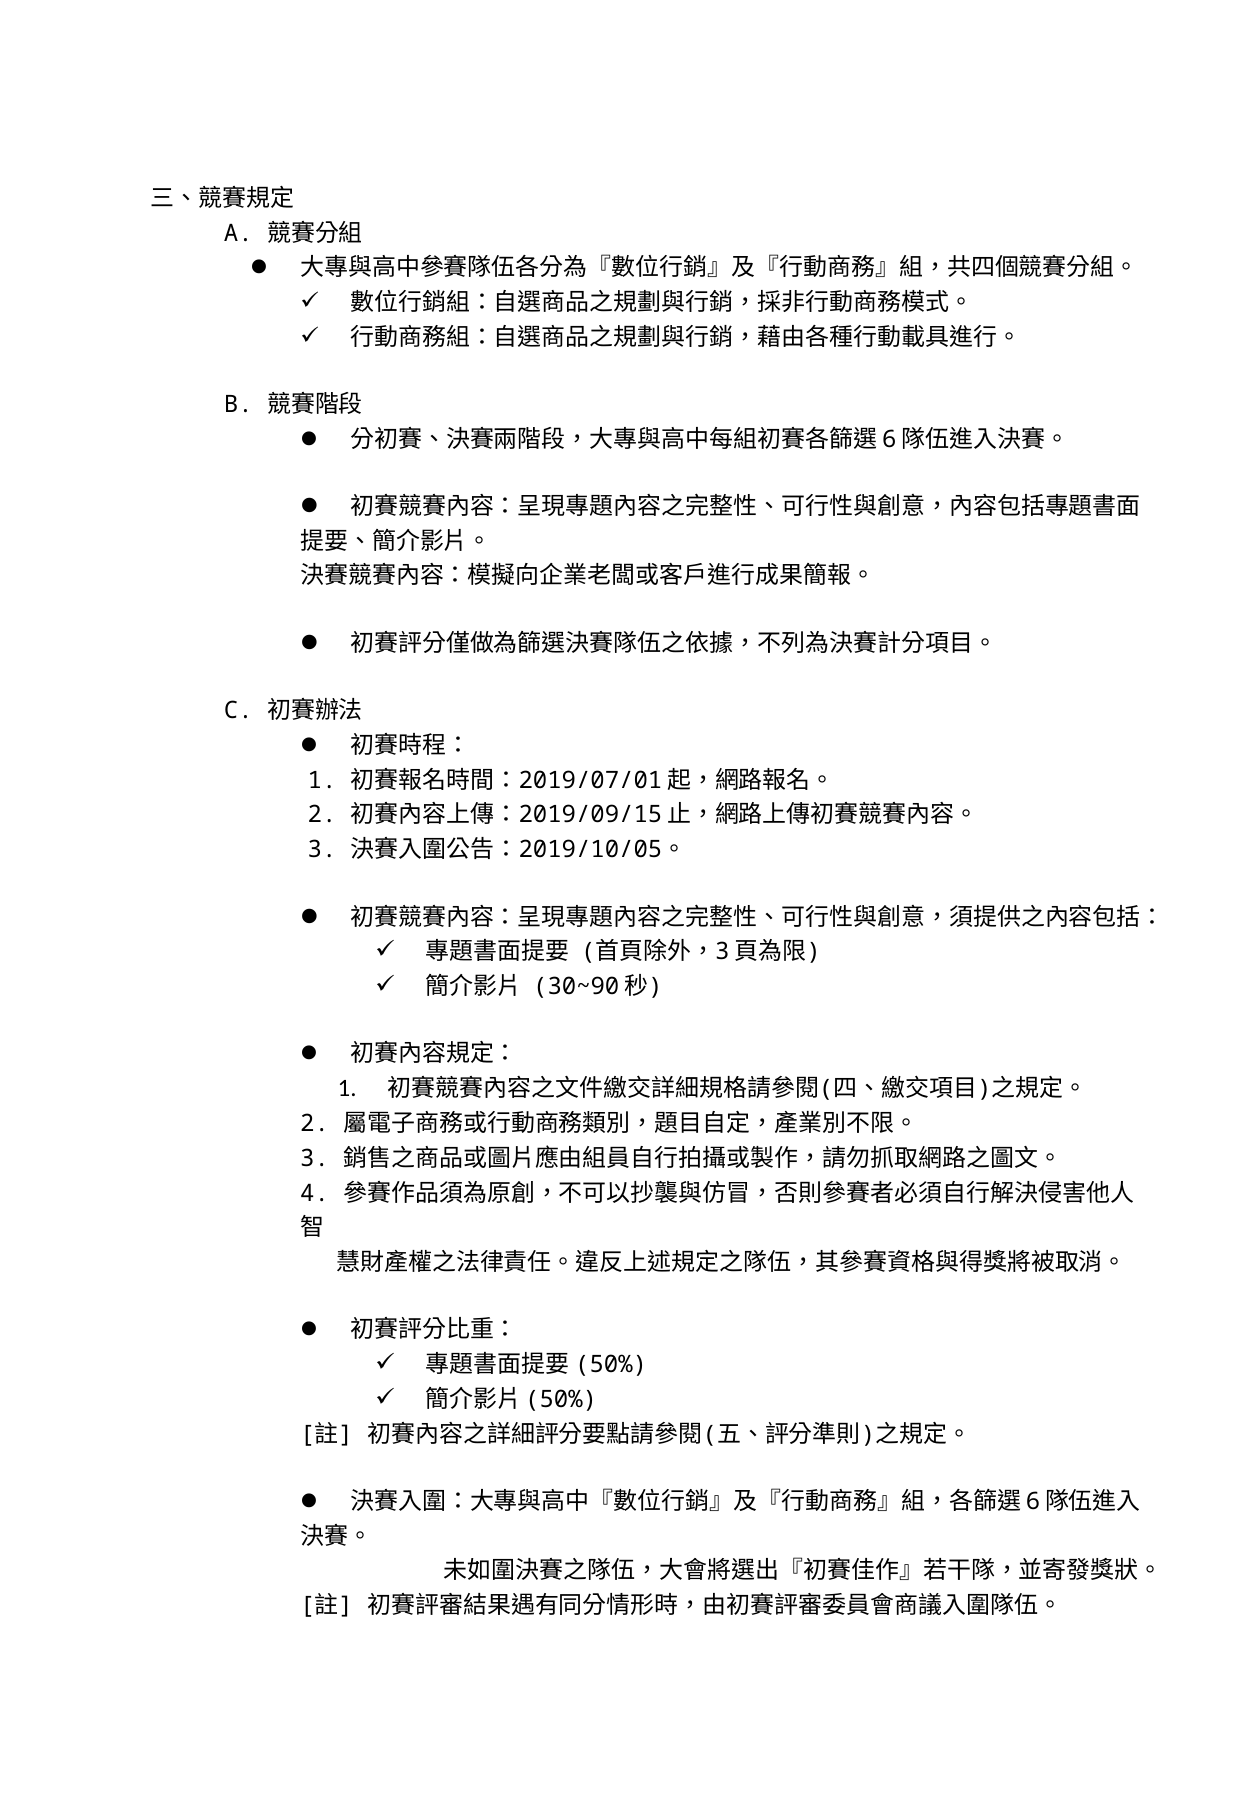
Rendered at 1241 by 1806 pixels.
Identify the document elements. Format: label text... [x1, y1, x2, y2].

text 決賽競賽內容：模擬向企業老闆或客戶進行成果簡報。 [300, 556, 1147, 591]
list 簡介影片 (50%) [375, 1379, 1147, 1414]
text 2. 初賽內容上傳：2019/09/15止，網路上傳初賽競賽內容。 [200, 795, 1147, 830]
list 簡介影片 (30~90秒) [375, 967, 1147, 1001]
text B. 競賽階段 [150, 384, 1147, 419]
text [註] 初賽評審結果遇有同分情形時，由初賽評審委員會商議入圍隊伍。 [300, 1586, 1147, 1621]
text 三、競賽規定 [150, 178, 1147, 213]
text 3. 銷售之商品或圖片應由組員自行拍攝或製作，請勿抓取網路之圖文。 [300, 1138, 1147, 1173]
list 數位行銷組：自選商品之規劃與行銷，採非行動商務模式。 [300, 283, 1147, 317]
list 初賽評分僅做為篩選決賽隊伍之依據，不列為決賽計分項目。 [300, 623, 1147, 658]
list 行動商務組：自選商品之規劃與行銷，藉由各種行動載具進行。 [300, 317, 1147, 352]
text 4. 參賽作品須為原創，不可以抄襲與仿冒，否則參賽者必須自行解決侵害他人智 [300, 1173, 1147, 1243]
text 未如圍決賽之隊伍，大會將選出『初賽佳作』若干隊，並寄發獎狀。 [300, 1551, 1147, 1586]
text 2. 屬電子商務或行動商務類別，題目自定，產業別不限。 [300, 1103, 1147, 1138]
list 初賽競賽內容之文件繳交詳細規格請參閱(四、繳交項目)之規定。 [337, 1069, 1147, 1103]
list 決賽入圍：大專與高中『數位行銷』及『行動商務』組，各篩選6隊伍進入決賽。 [300, 1482, 1147, 1551]
list 分初賽、決賽兩階段，大專與高中每組初賽各篩選6隊伍進入決賽。 [300, 419, 1147, 454]
list 專題書面提要 (首頁除外，3頁為限) [375, 932, 1147, 967]
text 1. 初賽報名時間：2019/07/01起，網路報名。 [200, 760, 1147, 795]
list 專題書面提要 (50%) [375, 1344, 1147, 1379]
text A. 競賽分組 [150, 213, 1147, 248]
list 初賽時程： [300, 726, 1147, 760]
text 3. 決賽入圍公告：2019/10/05。 [200, 830, 1147, 864]
list 初賽內容規定： [300, 1034, 1147, 1069]
list 初賽競賽內容：呈現專題內容之完整性、可行性與創意，須提供之內容包括： [300, 897, 1147, 932]
text 慧財產權之法律責任。違反上述規定之隊伍，其參賽資格與得獎將被取消。 [300, 1243, 1147, 1277]
text [註] 初賽內容之詳細評分要點請參閱(五、評分準則)之規定。 [300, 1414, 1147, 1449]
list 大專與高中參賽隊伍各分為『數位行銷』及『行動商務』組，共四個競賽分組。 [250, 248, 1147, 283]
list 初賽評分比重： [300, 1310, 1147, 1344]
text C. 初賽辦法 [150, 691, 1147, 726]
list 初賽競賽內容：呈現專題內容之完整性、可行性與創意，內容包括專題書面提要、簡介影片。 [300, 487, 1147, 556]
